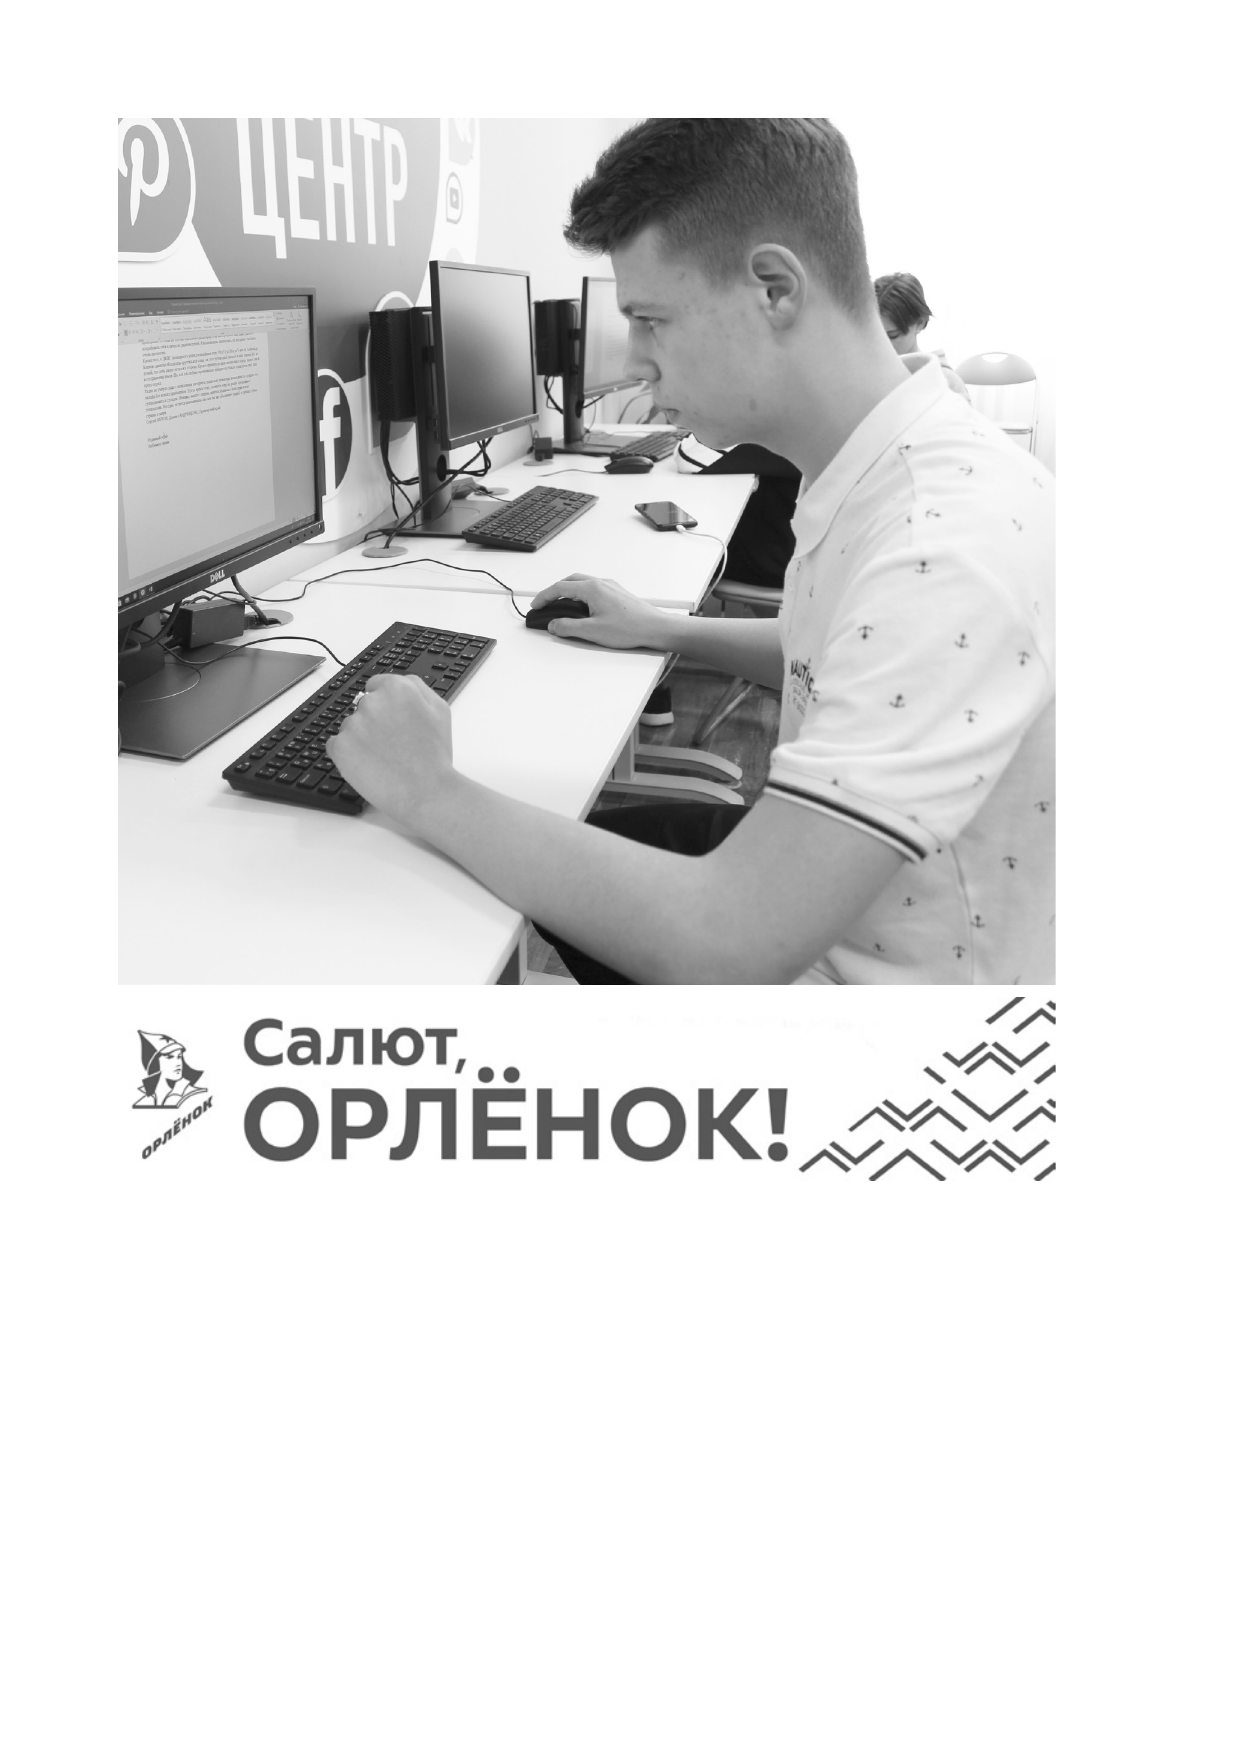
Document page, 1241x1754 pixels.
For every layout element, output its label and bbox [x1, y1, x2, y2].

picture [118, 997, 1056, 1181]
picture [118, 118, 1056, 985]
